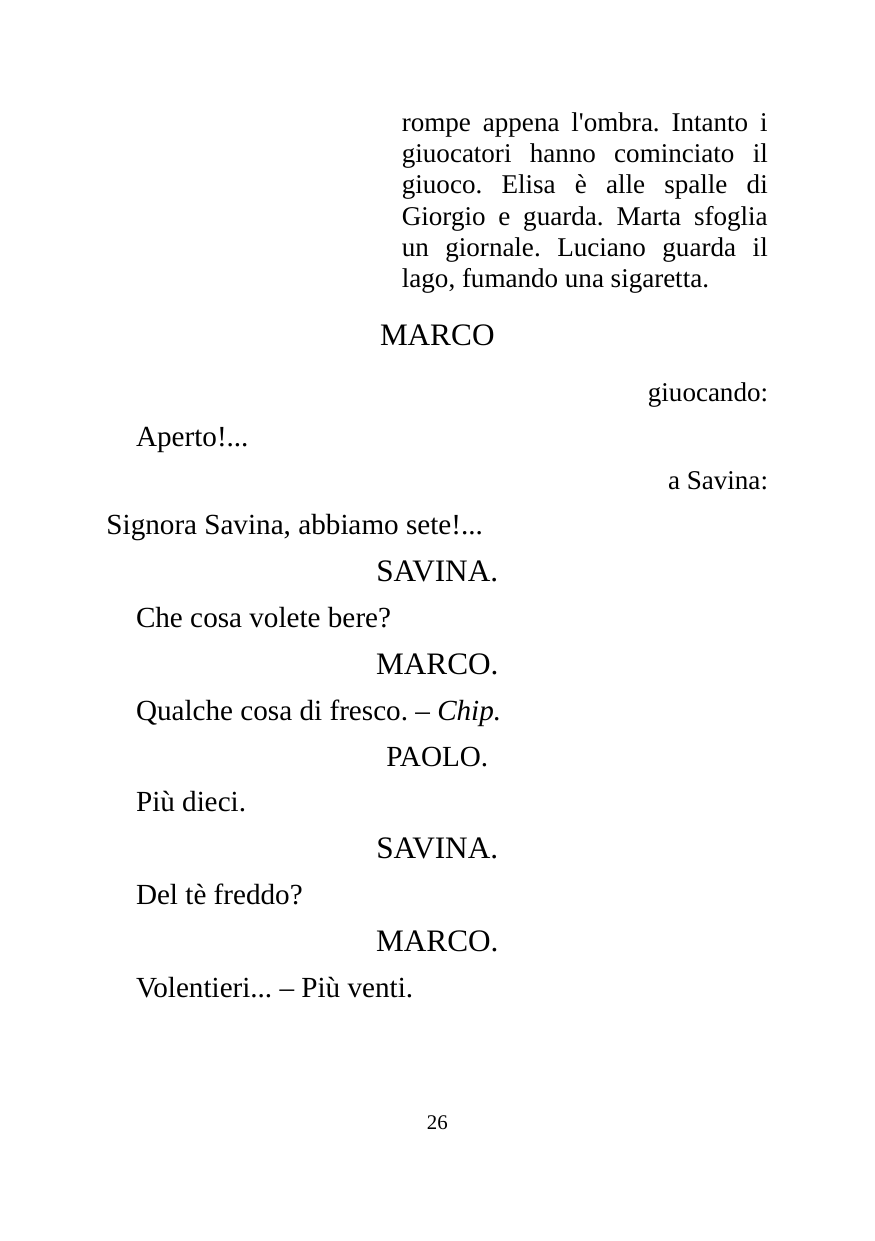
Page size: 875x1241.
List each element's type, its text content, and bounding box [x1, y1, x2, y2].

text Aperto!... [106, 419, 768, 453]
text a Savina: [402, 464, 768, 496]
text MARCO [106, 317, 768, 353]
text MARCO. [106, 646, 768, 682]
text Volentieri... – Più venti. [106, 970, 768, 1003]
text rompe appena l'ombra. Intanto i giuocatori hanno cominciato il giuoco. Elisa è alle spalle di Giorgio e guarda. Marta sfoglia un giornale. Luciano guarda il lago, fumando una sigaretta. [402, 106, 768, 293]
text SAVINA. [106, 553, 768, 588]
text Del tè freddo? [106, 877, 768, 911]
text SAVINA. [106, 829, 768, 865]
text MARCO. [106, 922, 768, 958]
text Signora Savina, abbiamo sete!... [106, 507, 768, 541]
text Qualche cosa di fresco. – Chip. [106, 693, 768, 727]
text Più dieci. [106, 784, 768, 817]
text PAOLO. [106, 739, 768, 772]
text giuocando: [402, 376, 768, 407]
text Che cosa volete bere? [106, 600, 768, 634]
